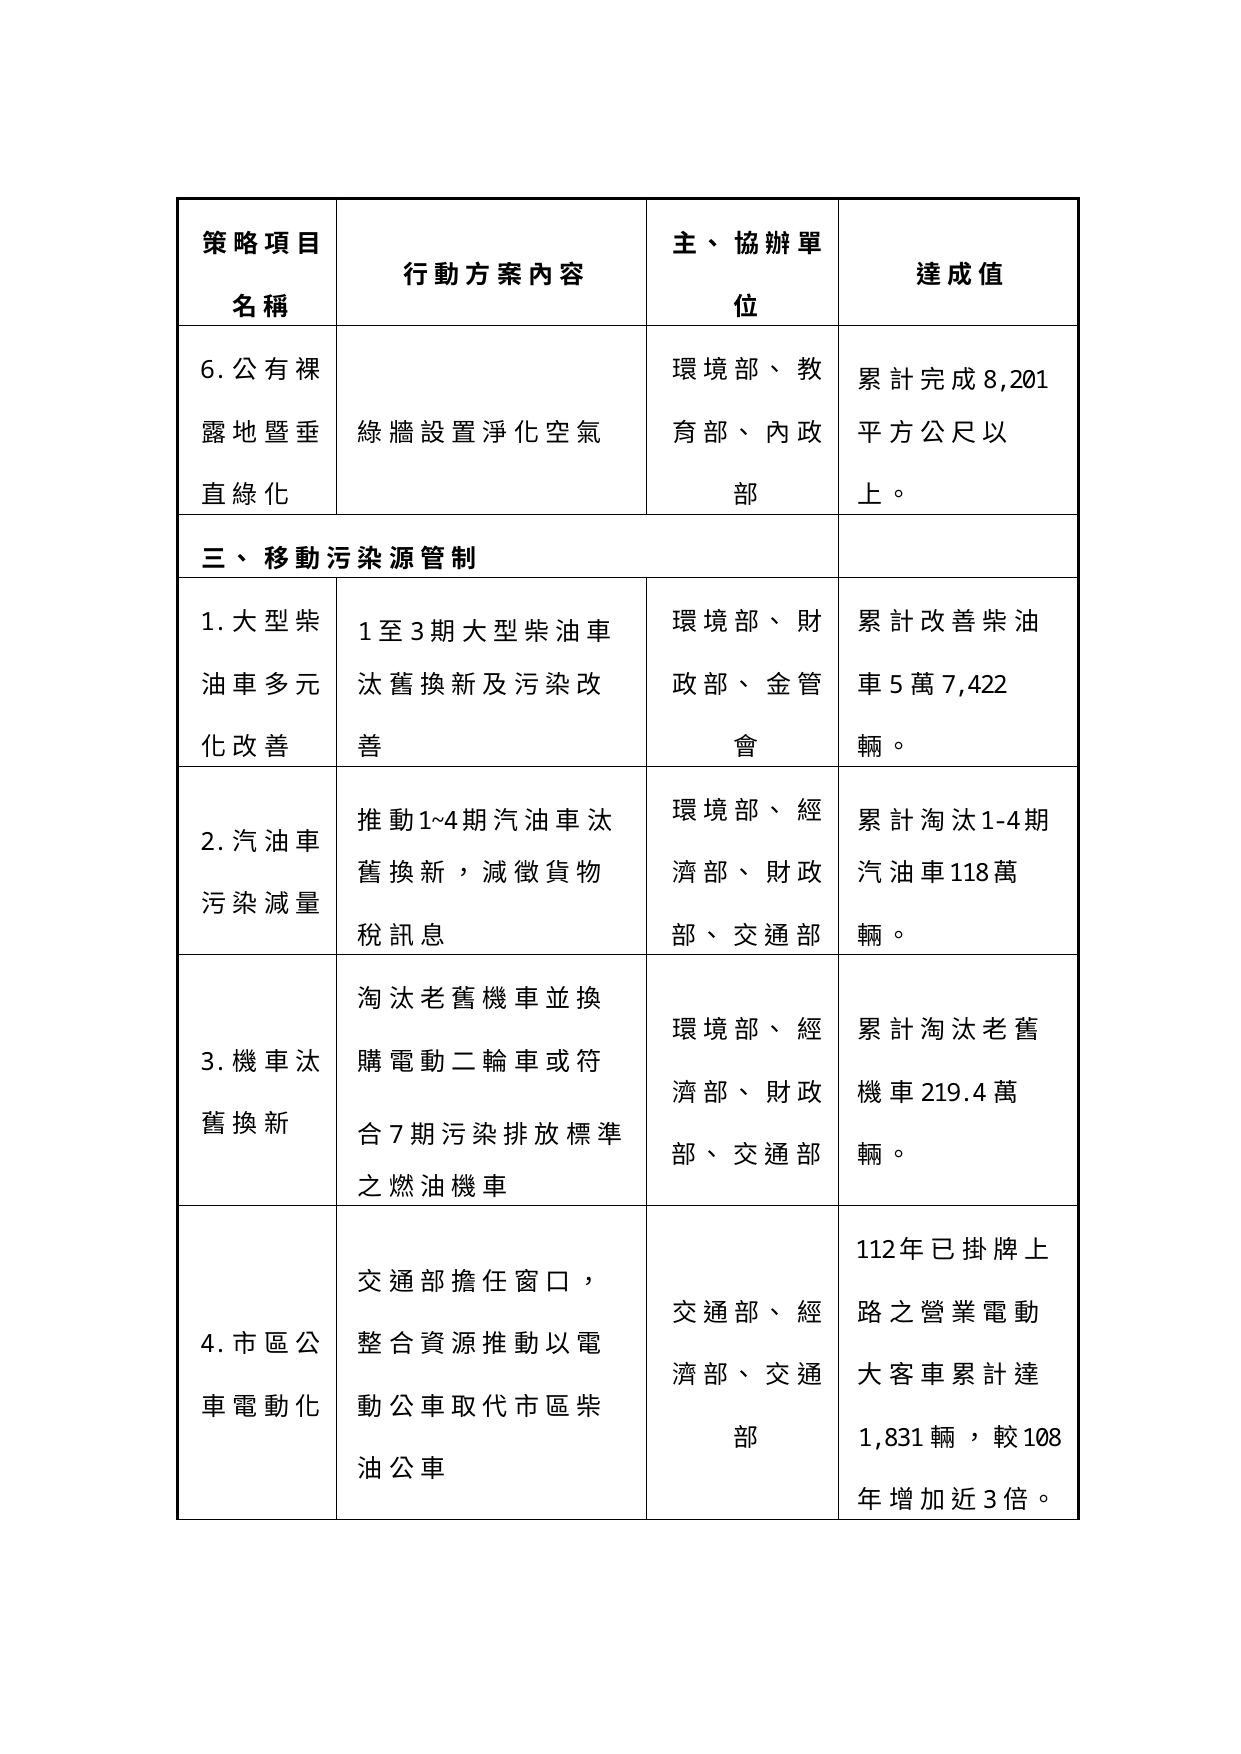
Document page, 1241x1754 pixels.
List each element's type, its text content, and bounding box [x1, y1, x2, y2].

table_cell 1至3期大型柴油車汰舊換新及污染改善 [337, 578, 646, 766]
table_cell [839, 515, 1077, 577]
table_cell 推動1~4期汽油車汰舊換新，減徵貨物稅訊息 [337, 767, 646, 954]
table_cell 環境部、財政部、金管會 [647, 578, 838, 766]
table_cell 環境部、經濟部、財政部、交通部 [647, 767, 838, 954]
table_header 主、協辦單位 [647, 200, 838, 325]
table_cell 2.汽油車污染減量 [179, 767, 336, 954]
table_cell 交通部、經濟部、交通部 [647, 1206, 838, 1519]
table_cell 環境部、經濟部、財政部、交通部 [647, 955, 838, 1205]
table_cell 4.市區公車電動化 [179, 1206, 336, 1519]
table_cell 環境部、教育部、內政部 [647, 326, 838, 513]
table_cell 累計改善柴油車5萬7,422輛。 [839, 578, 1077, 766]
table_cell 累計淘汰1-4期汽油車118萬輛。 [839, 767, 1077, 954]
table_cell 淘汰老舊機車並換購電動二輪車或符合7期污染排放標準之燃油機車 [337, 955, 646, 1205]
table_cell 累計淘汰老舊機車219.4萬輛。 [839, 955, 1077, 1205]
table_cell 112年已掛牌上路之營業電動大客車累計達1,831輛，較108年增加近3倍。 [839, 1206, 1077, 1519]
table_cell 綠牆設置淨化空氣 [337, 326, 646, 513]
table_header 行動方案內容 [337, 200, 646, 325]
table_cell 交通部擔任窗口，整合資源推動以電動公車取代市區柴油公車 [337, 1206, 646, 1519]
table_cell 3.機車汰舊換新 [179, 955, 336, 1205]
table_cell 6.公有裸露地暨垂直綠化 [179, 326, 336, 513]
table_cell 三、移動污染源管制 [179, 515, 838, 577]
table_cell 累計完成8,201平方公尺以上。 [839, 326, 1077, 513]
table_header 達成值 [839, 200, 1077, 325]
table_header 策略項目名稱 [179, 200, 336, 325]
table_cell 1.大型柴油車多元化改善 [179, 578, 336, 766]
